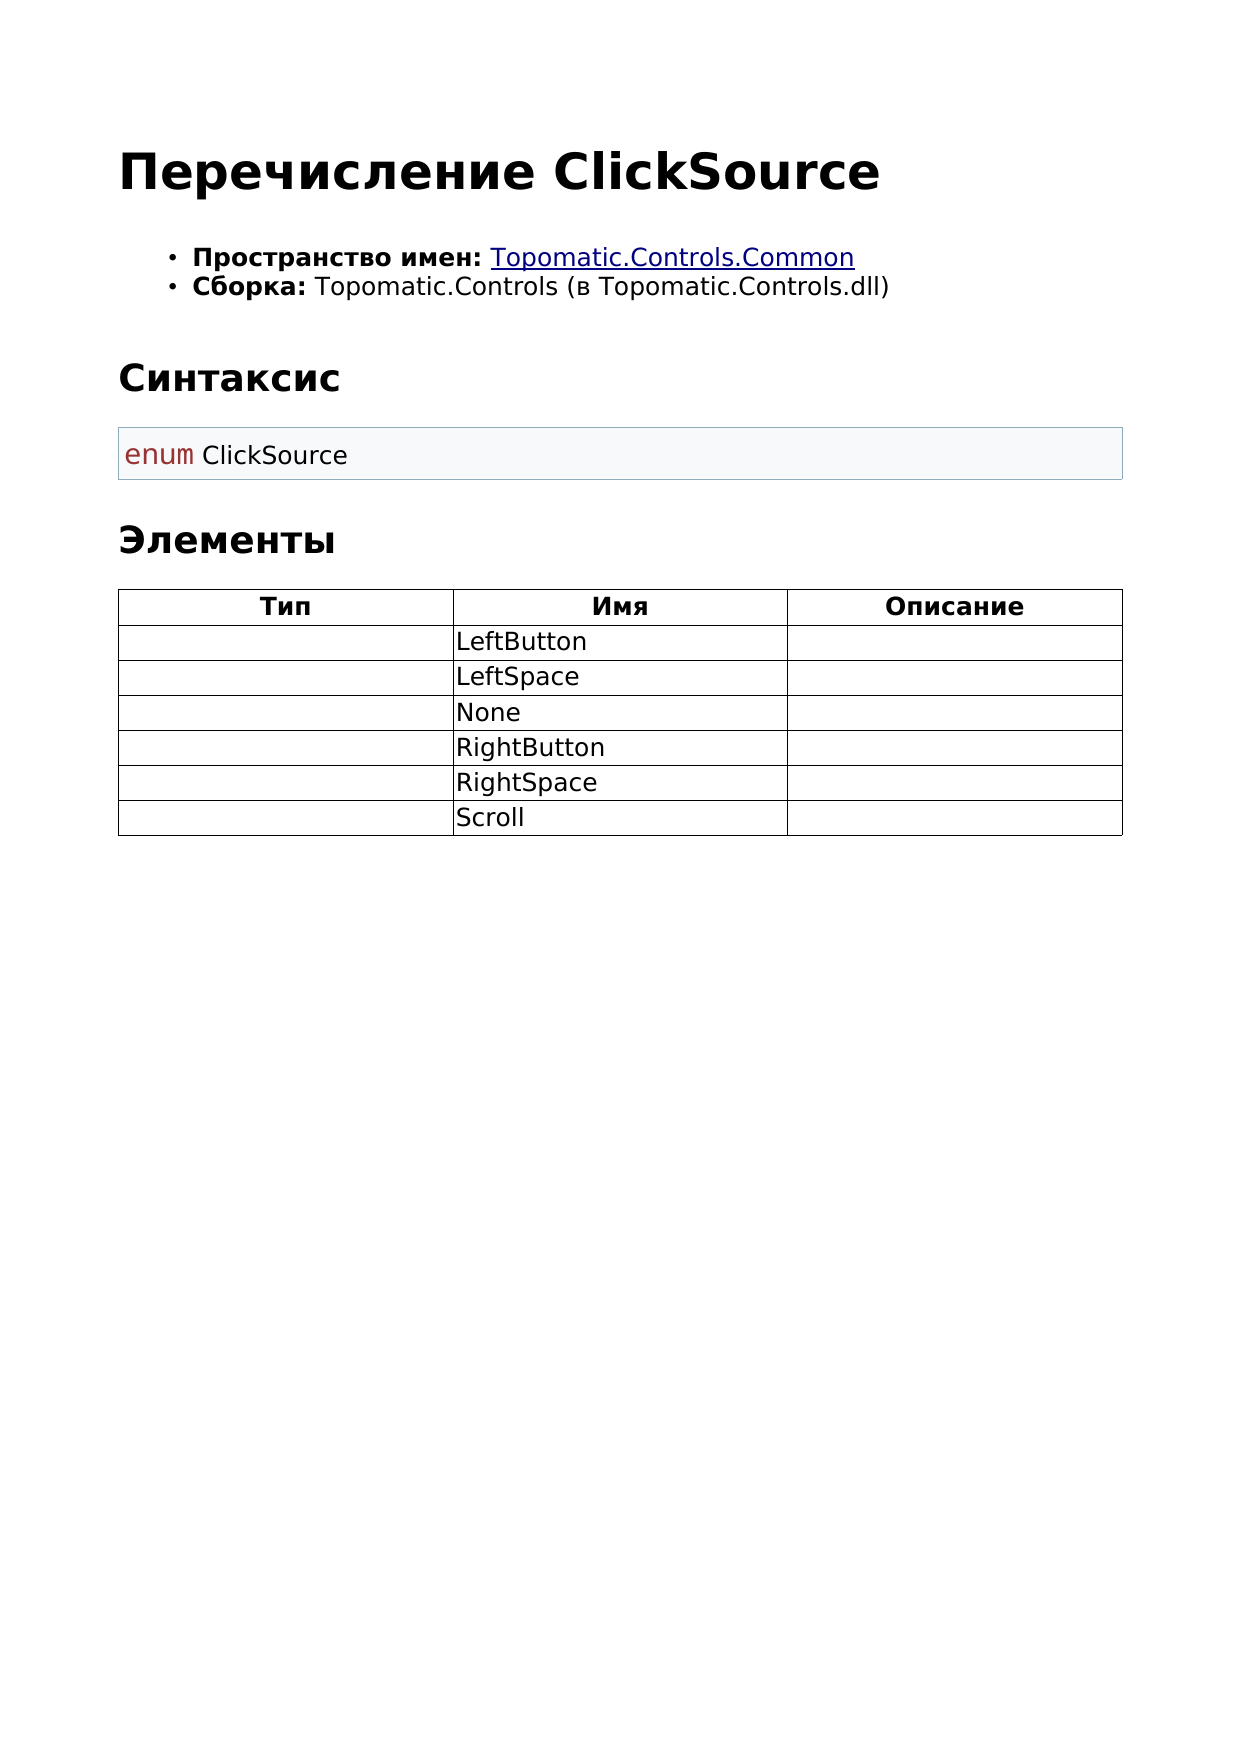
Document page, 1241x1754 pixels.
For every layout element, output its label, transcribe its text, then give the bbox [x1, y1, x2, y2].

table_cell [119, 766, 453, 800]
table_cell [788, 801, 1122, 835]
table_cell RightSpace [454, 766, 787, 800]
table_header enum ClickSource [119, 428, 1122, 478]
table_cell None [454, 696, 787, 730]
subtitle Элементы [118, 518, 1122, 562]
table_cell [119, 731, 453, 765]
table_cell [788, 626, 1122, 659]
list Пространство имен: Topomatic.Controls.Common [177, 243, 1122, 272]
table_cell [119, 661, 453, 695]
table_cell [119, 696, 453, 730]
table_cell [788, 731, 1122, 765]
table_cell Scroll [454, 801, 787, 835]
table_cell LeftSpace [454, 661, 787, 695]
table_cell RightButton [454, 731, 787, 765]
table_header Тип [119, 590, 453, 624]
table_cell [119, 801, 453, 835]
table_cell [788, 766, 1122, 800]
table_header Описание [788, 590, 1122, 624]
table_cell LeftButton [454, 626, 787, 659]
table_cell [788, 661, 1122, 695]
table_cell [119, 626, 453, 659]
list Сборка: Topomatic.Controls (в Topomatic.Controls.dll) [177, 272, 1122, 302]
subtitle Перечисление ClickSource [118, 143, 1122, 201]
table_header Имя [454, 590, 787, 624]
table_cell [788, 696, 1122, 730]
subtitle Синтаксис [118, 356, 1122, 400]
